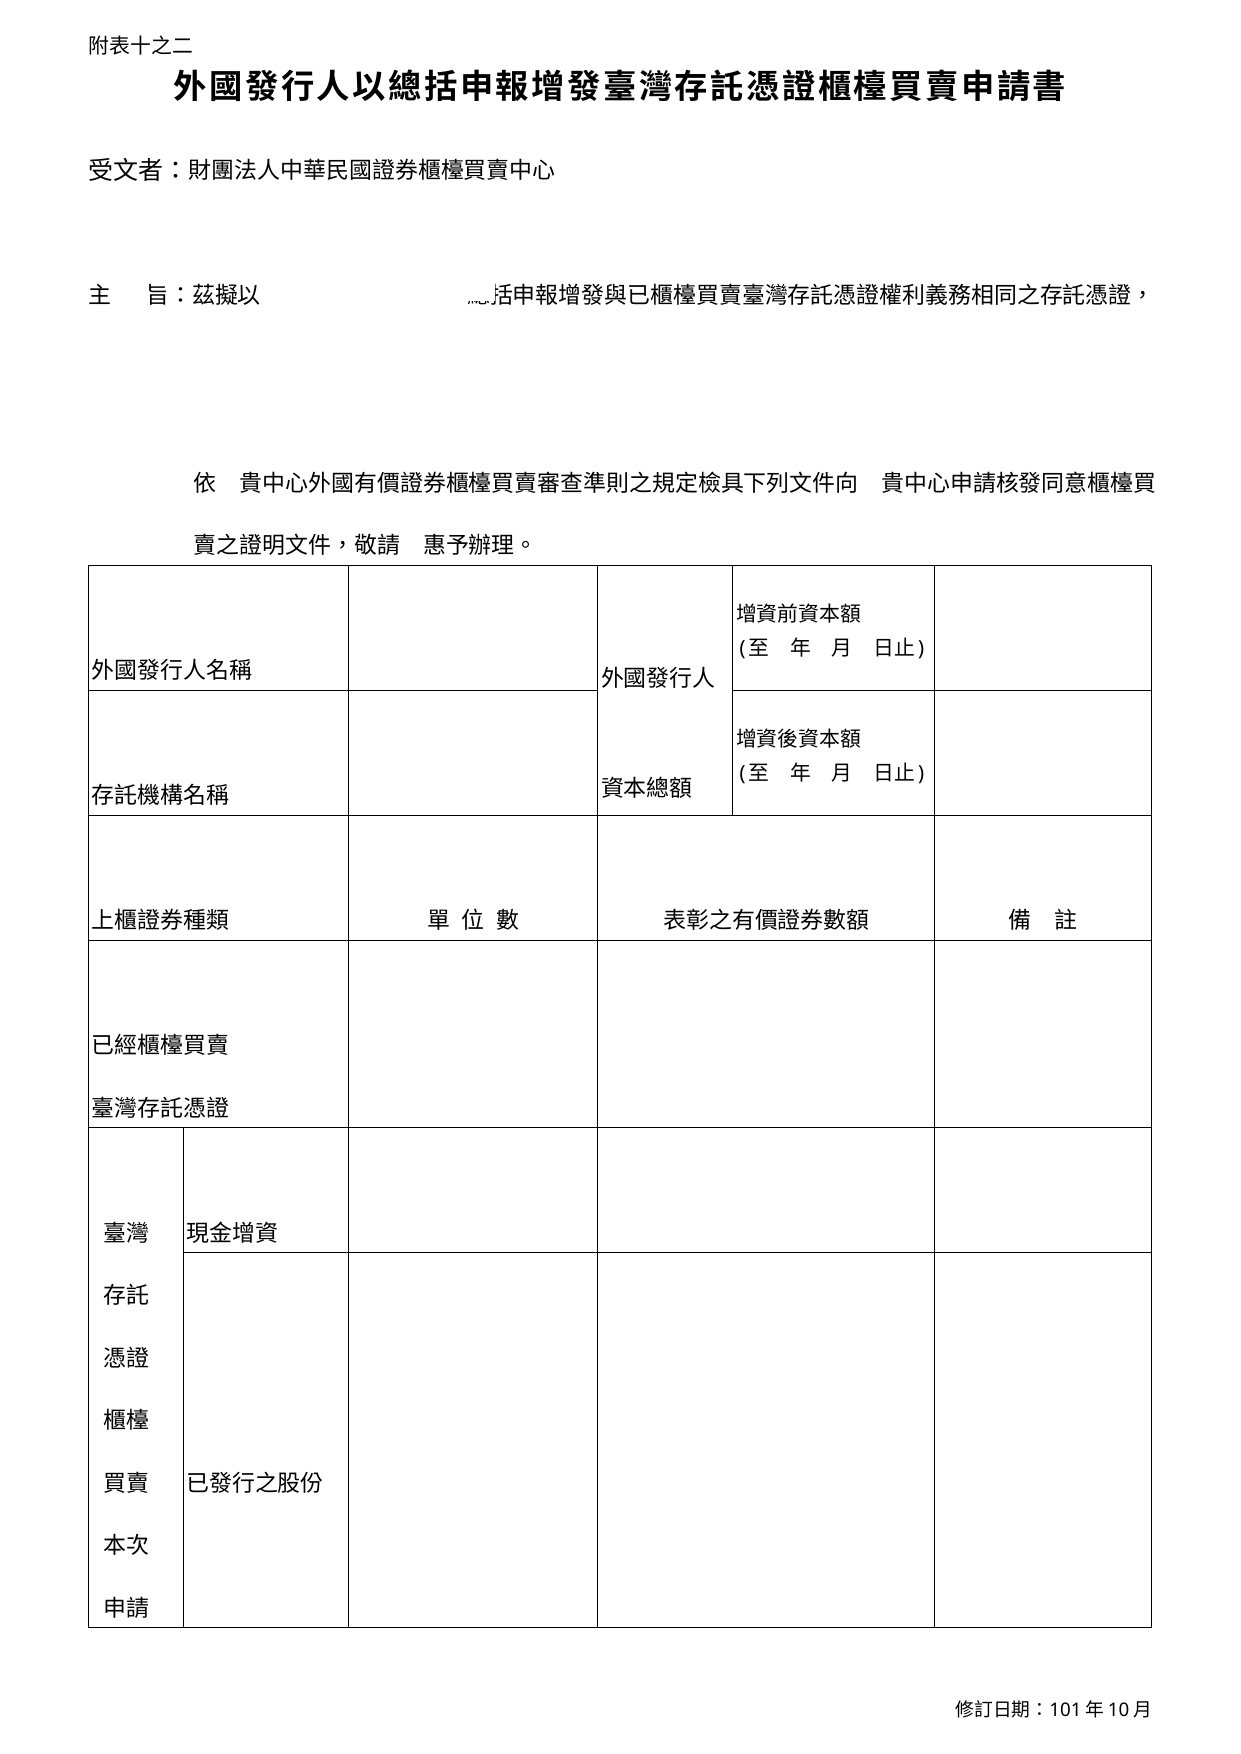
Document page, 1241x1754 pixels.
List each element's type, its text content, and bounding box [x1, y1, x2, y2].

table_cell [598, 1253, 934, 1627]
table_header 增資前資本額 (至 年 月 日止) [733, 566, 934, 690]
table_cell [935, 691, 1151, 815]
table_cell 備 註 [935, 816, 1151, 940]
table_cell 上櫃證券種類 [89, 816, 348, 940]
table_header 外國發行人名稱 [89, 566, 348, 690]
table_header [935, 566, 1151, 690]
table_cell [935, 1128, 1151, 1252]
table_cell [349, 1253, 597, 1627]
table_cell [598, 1128, 934, 1252]
table_cell 表彰之有價證券數額 [598, 816, 934, 940]
table_cell 臺灣存託憑證櫃檯買賣 本次申請 [89, 1128, 183, 1627]
text 主 旨：茲擬以 總括申報增發與已櫃檯買賣臺灣存託憑證權利義務相同之存託憑證， [89, 252, 1152, 377]
table_header 外國發行人 資本總額 [598, 566, 732, 815]
table_cell [935, 941, 1151, 1127]
table_cell [935, 1253, 1151, 1627]
table_cell 現金增資 [184, 1128, 348, 1252]
table_cell [349, 941, 597, 1127]
table_cell [349, 1128, 597, 1252]
table_header [349, 566, 597, 690]
table_cell [349, 691, 597, 815]
text 外國發行人以總括申報增發臺灣存託憑證櫃檯買賣申請書 [89, 65, 1152, 106]
text 依 貴中心外國有價證券櫃檯買賣審查準則之規定檢具下列文件向 貴中心申請核發同意櫃檯買賣之證明文件，敬請 惠予辦理。 [194, 440, 1176, 565]
table_cell 存託機構名稱 [89, 691, 348, 815]
table_cell 增資後資本額 (至 年 月 日止) [733, 691, 934, 815]
table_cell 已發行之股份 [184, 1253, 348, 1627]
table_cell [598, 941, 934, 1127]
text 受文者：財團法人中華民國證券櫃檯買賣中心 [89, 127, 1152, 190]
table_cell 已經櫃檯買賣 臺灣存託憑證 [89, 941, 348, 1127]
table_cell 單 位 數 [349, 816, 597, 940]
